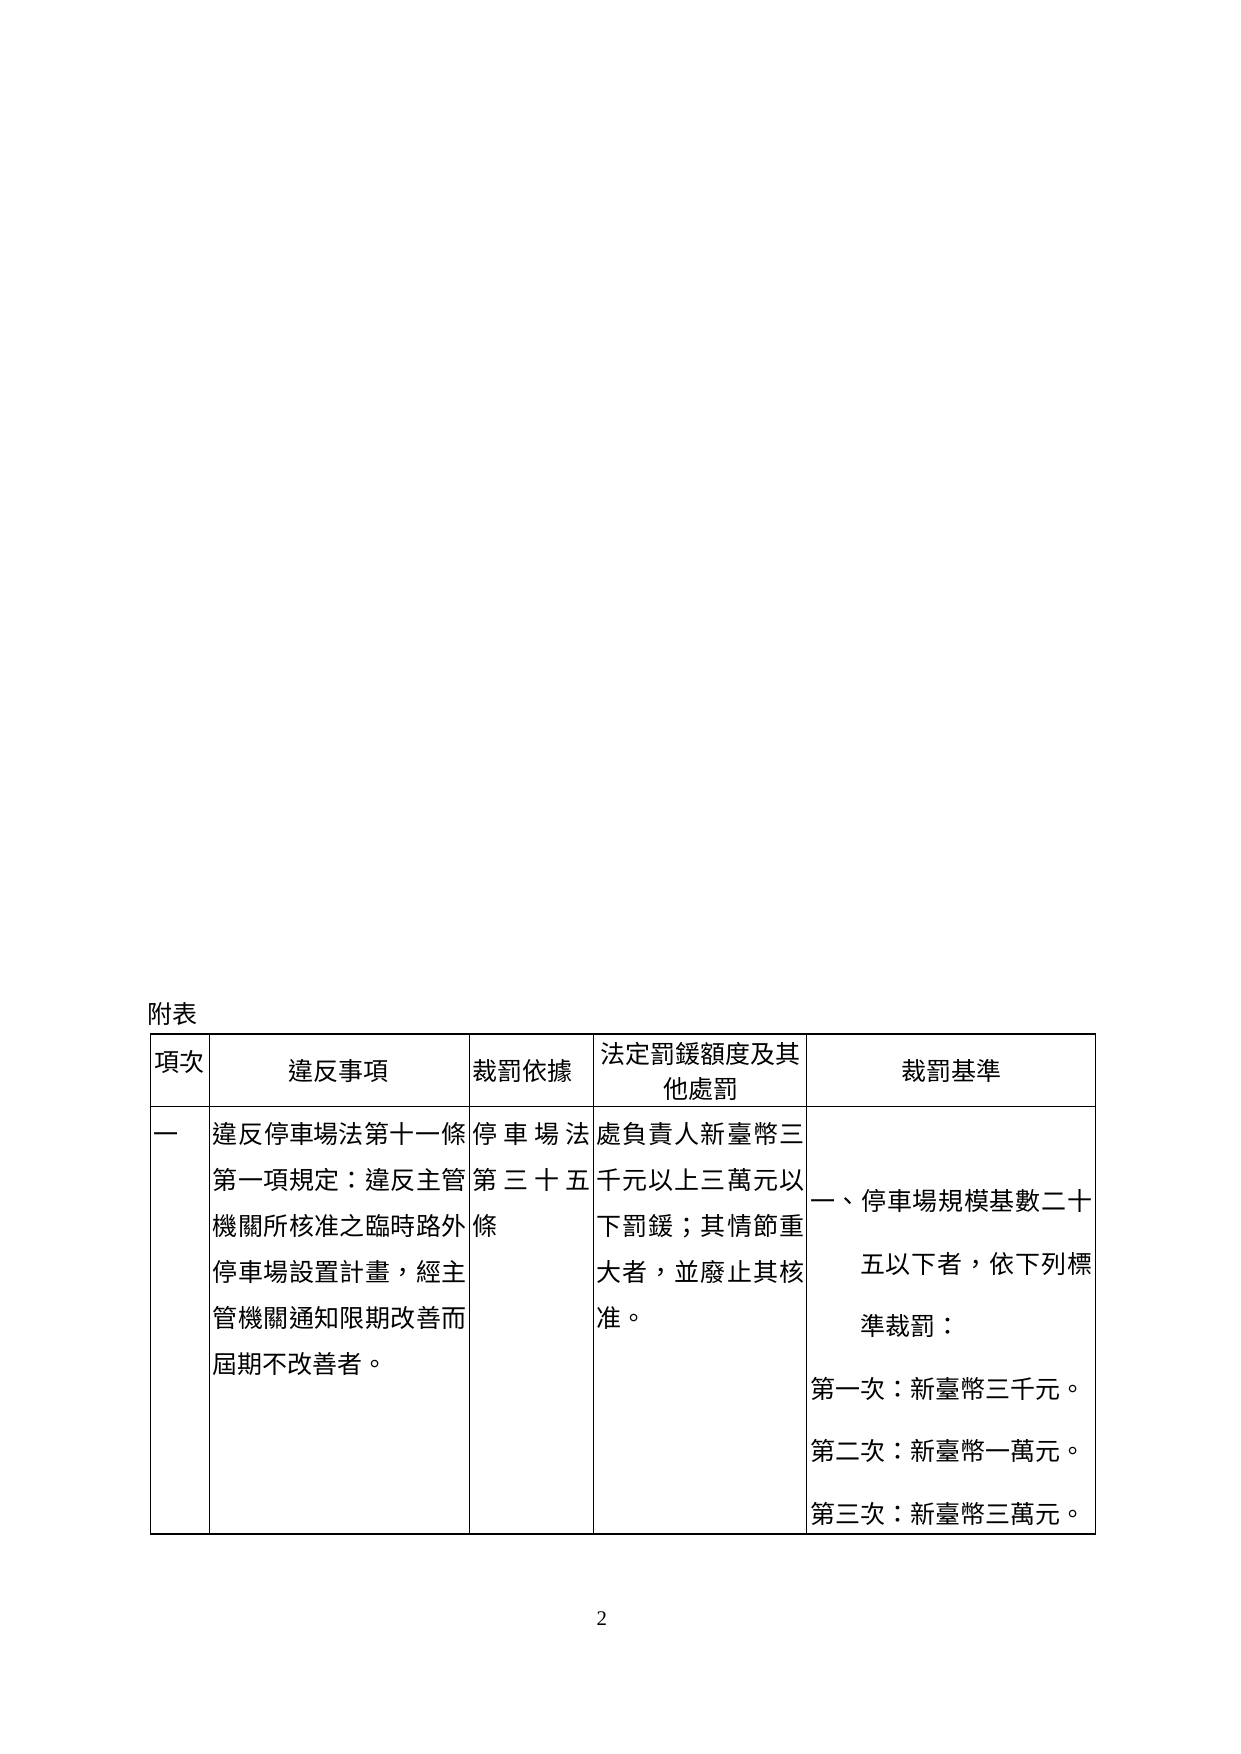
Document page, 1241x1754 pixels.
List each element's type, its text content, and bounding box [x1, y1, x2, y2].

table_cell 處負責人新臺幣三千元以上三萬元以下罰鍰；其情節重大者，並廢止其核准。 [594, 1107, 806, 1533]
table_cell 一、停車場規模基數二十五以下者，依下列標準裁罰： 第一次：新臺幣三千元。 第二次：新臺幣一萬元。 第三次：新臺幣三萬元。 [807, 1107, 1095, 1533]
table_header 法定罰鍰額度及其他處罰 [594, 1035, 806, 1106]
text 附表 [148, 971, 1092, 1033]
table_header 違反事項 [210, 1035, 469, 1106]
table_cell [1096, 1106, 1107, 1533]
table_cell 一 [151, 1107, 209, 1533]
table_header 項次 [151, 1035, 209, 1106]
table_header 裁罰基準 [807, 1035, 1095, 1106]
table_header [1096, 1033, 1107, 1106]
table_header 裁罰依據 [470, 1035, 593, 1106]
table_cell 停車場法第三十五條 [470, 1107, 593, 1533]
table_cell 違反停車場法第十一條第一項規定：違反主管機關所核准之臨時路外停車場設置計畫，經主管機關通知限期改善而屆期不改善者。 [210, 1107, 469, 1533]
